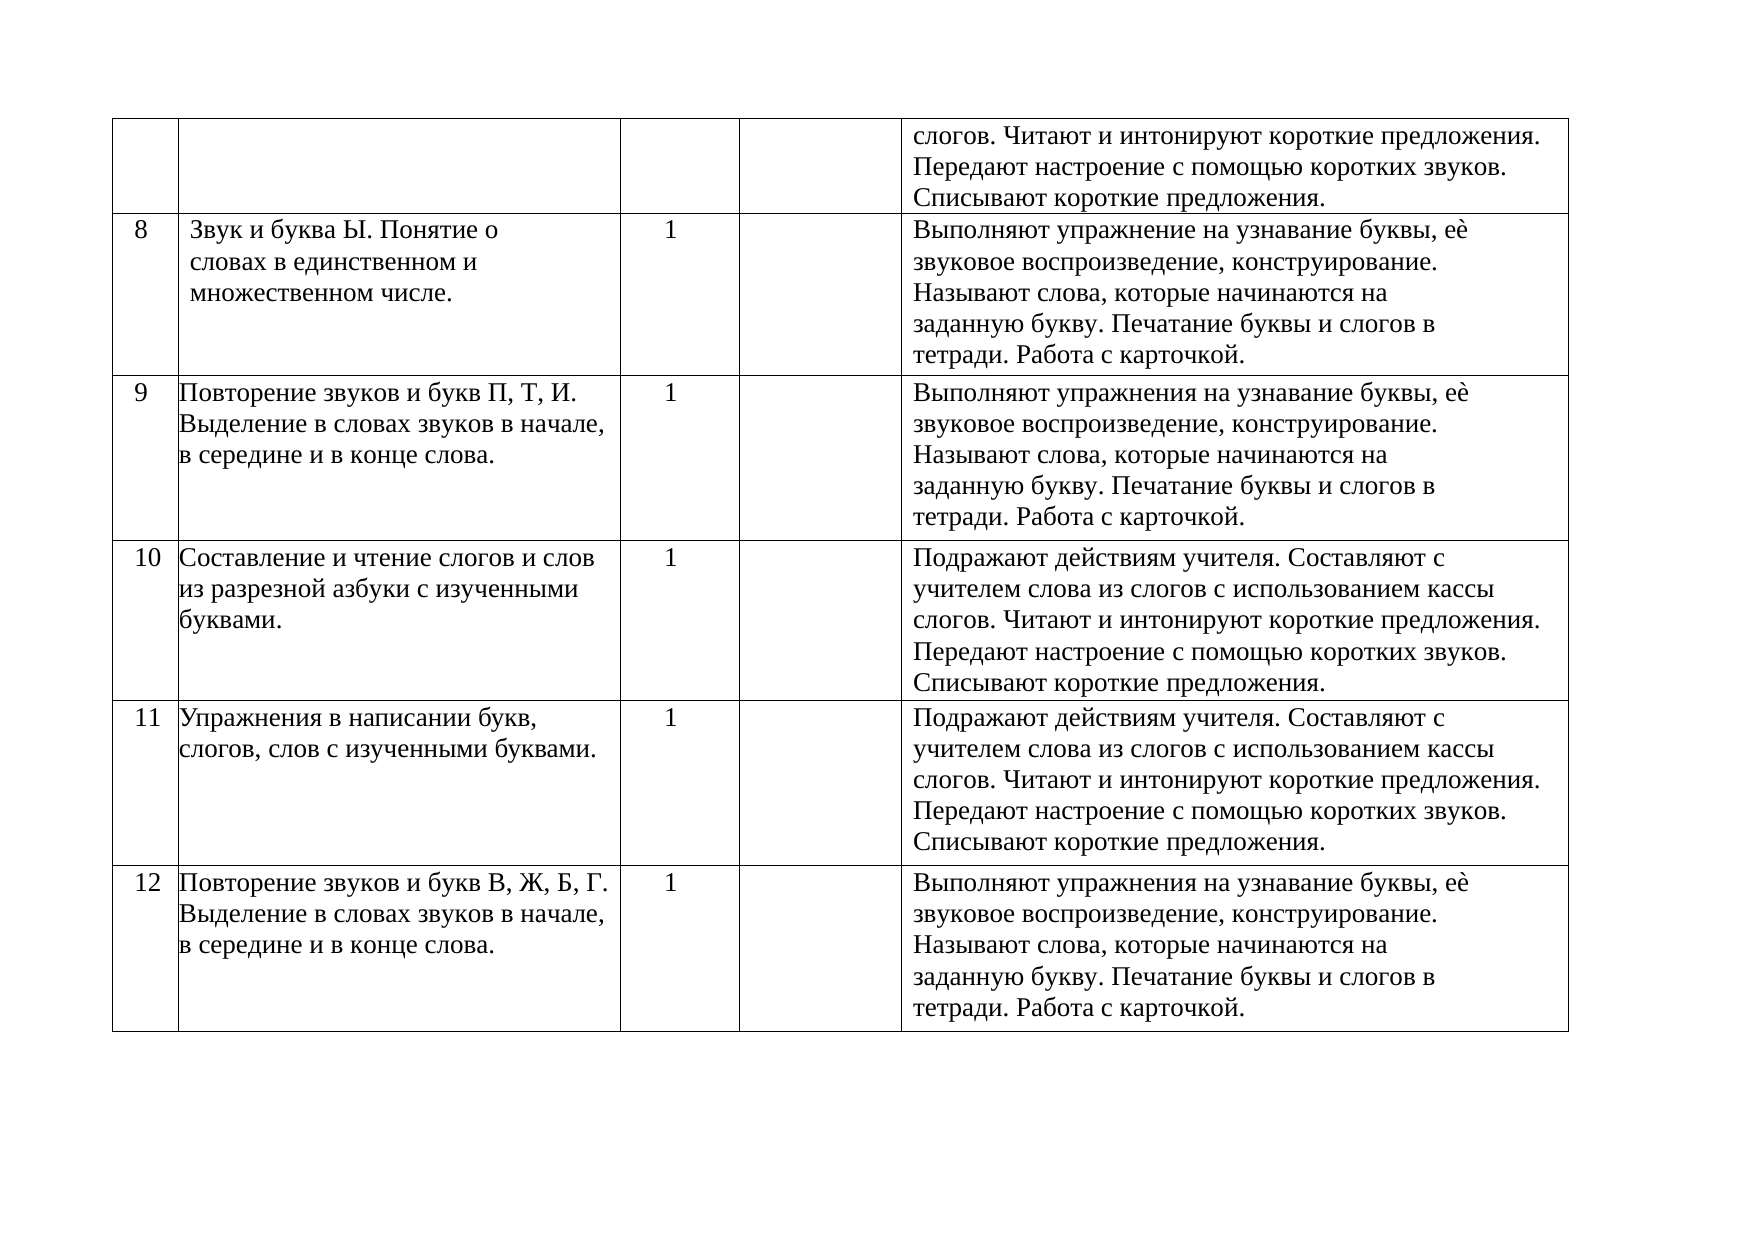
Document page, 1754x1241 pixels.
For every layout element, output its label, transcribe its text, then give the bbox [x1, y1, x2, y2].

table_cell 12 [113, 866, 178, 1031]
table_cell 8 [113, 214, 178, 374]
table_cell 1 [621, 866, 739, 1031]
table_cell Звук и буква Ы. Понятие о словах в единственном и множественном числе. [179, 214, 620, 374]
table_cell Выполняют упражнения на узнавание буквы, еѐ звуковое воспроизведение, конструирование. Называют слова, которые начинаются на заданную букву. Печатание буквы и слогов в тетради. Работа с карточкой. [902, 866, 1568, 1031]
table_cell Подражают действиям учителя. Составляют с учителем слова из слогов с использованием кассы слогов. Читают и интонируют короткие предложения. Передают настроение с помощью коротких звуков. Списывают короткие предложения. [902, 541, 1568, 699]
table_cell Выполняют упражнения на узнавание буквы, еѐ звуковое воспроизведение, конструирование. Называют слова, которые начинаются на заданную букву. Печатание буквы и слогов в тетради. Работа с карточкой. [902, 376, 1568, 540]
table_cell Повторение звуков и букв В, Ж, Б, Г. Выделение в словах звуков в начале, в середине и в конце слова. [179, 866, 620, 1031]
table_cell [113, 119, 178, 213]
table_cell [179, 119, 620, 213]
table_cell Выполняют упражнение на узнавание буквы, еѐ звуковое воспроизведение, конструирование. Называют слова, которые начинаются на заданную букву. Печатание буквы и слогов в тетради. Работа с карточкой. [902, 214, 1568, 374]
table_cell 1 [621, 214, 739, 374]
table_cell 1 [621, 701, 739, 865]
table_cell [740, 866, 901, 1031]
table_cell [740, 701, 901, 865]
table_cell [621, 119, 739, 213]
table_cell 10 [113, 541, 178, 699]
table_cell 11 [113, 701, 178, 865]
table_cell Составление и чтение слогов и слов из разрезной азбуки с изученными буквами. [179, 541, 620, 699]
table_cell 1 [621, 541, 739, 699]
table_cell [740, 541, 901, 699]
table_cell 1 [621, 376, 739, 540]
table_cell [740, 214, 901, 374]
table_cell [740, 376, 901, 540]
table_cell Повторение звуков и букв П, Т, И. Выделение в словах звуков в начале, в середине и в конце слова. [179, 376, 620, 540]
table_cell 9 [113, 376, 178, 540]
table_cell Подражают действиям учителя. Составляют с учителем слова из слогов с использованием кассы слогов. Читают и интонируют короткие предложения. Передают настроение с помощью коротких звуков. Списывают короткие предложения. [902, 701, 1568, 865]
table_cell слогов. Читают и интонируют короткие предложения. Передают настроение с помощью коротких звуков. Списывают короткие предложения. [902, 119, 1568, 213]
table_cell Упражнения в написании букв, слогов, слов с изученными буквами. [179, 701, 620, 865]
table_cell [740, 119, 901, 213]
